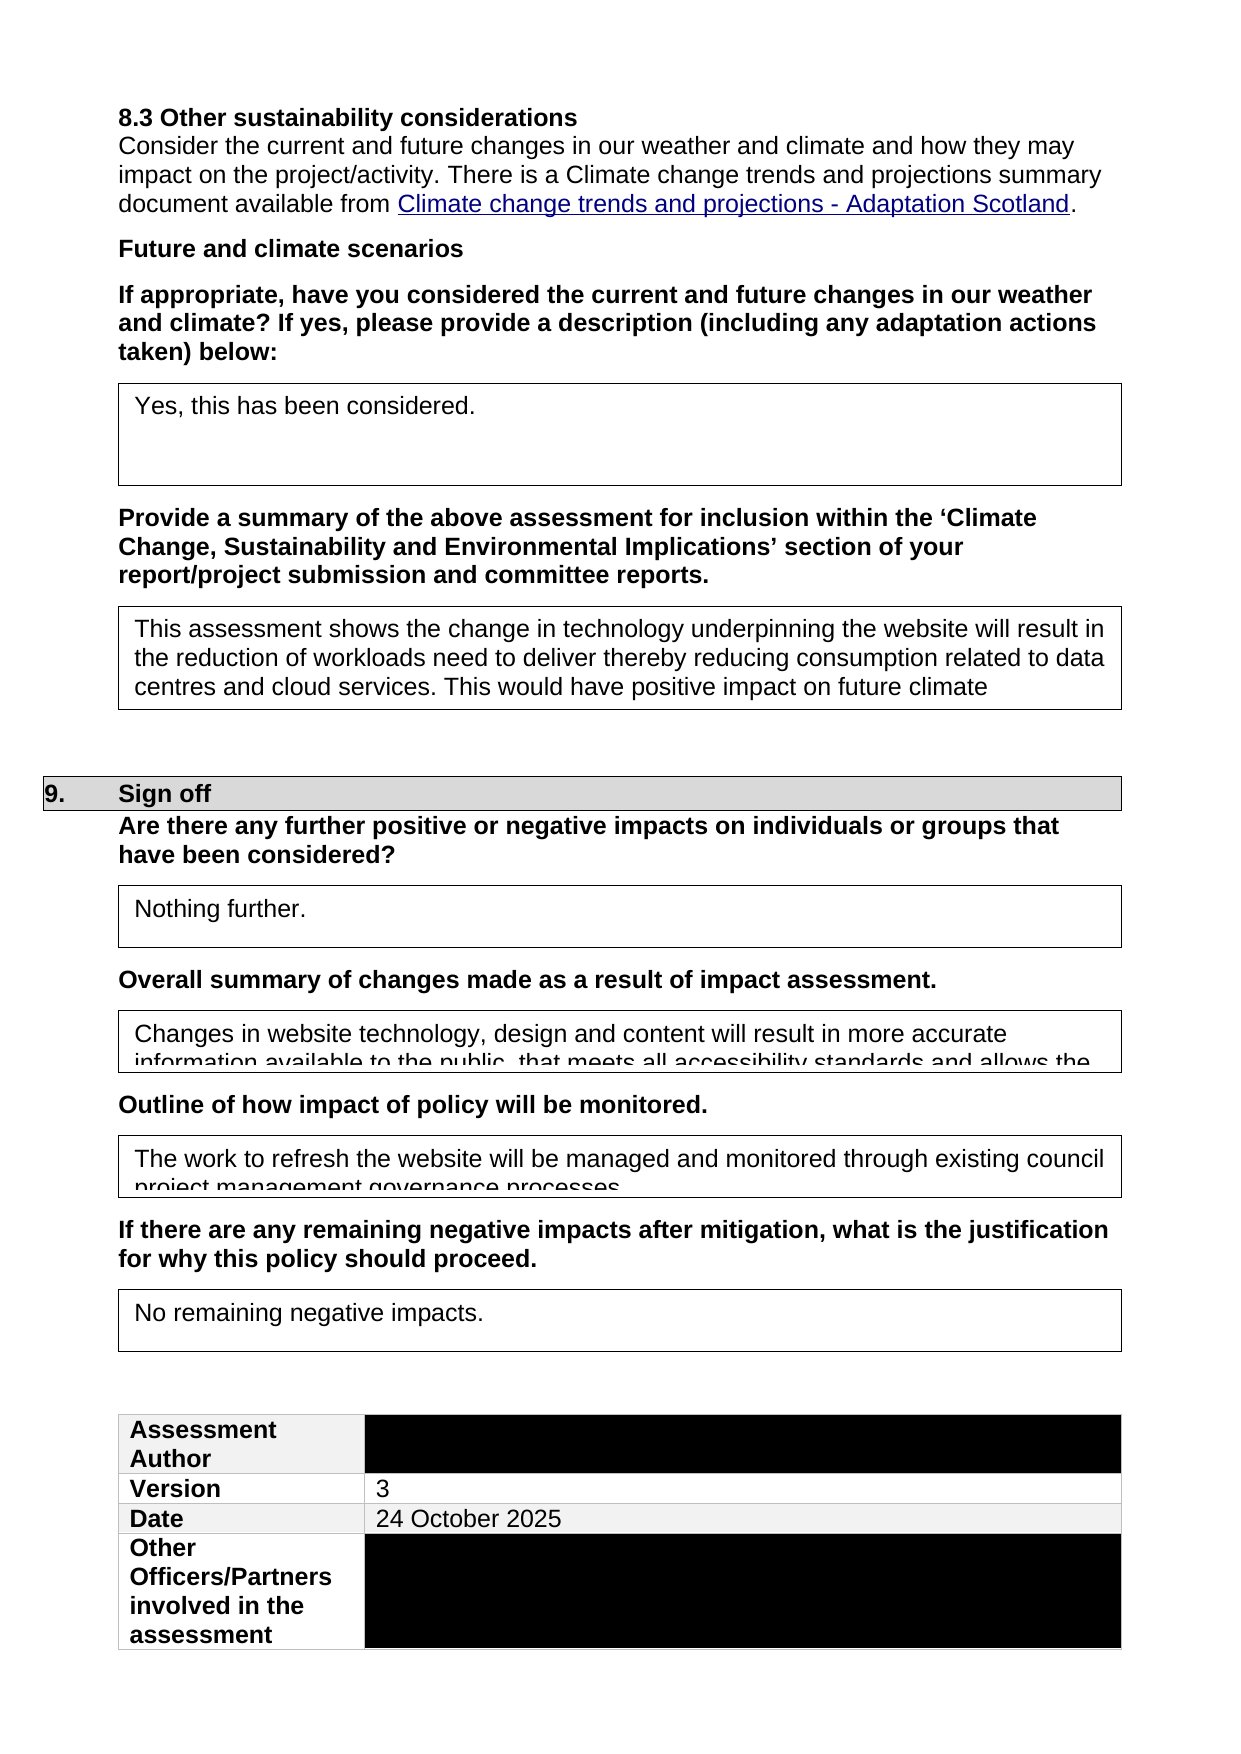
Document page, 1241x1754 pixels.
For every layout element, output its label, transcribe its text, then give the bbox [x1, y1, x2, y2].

table_header [365, 1415, 1121, 1473]
text No remaining negative impacts. [134, 1298, 1106, 1326]
text Outline of how impact of policy will be monitored. [118, 1090, 1122, 1119]
text Are there any further positive or negative impacts on individuals or groups that have been considered? [118, 811, 1122, 868]
table_header Assessment Author [119, 1415, 364, 1473]
text Future and climate scenarios [118, 234, 1122, 263]
subtitle Sign off [44, 777, 1121, 810]
text Provide a summary of the above assessment for inclusion within the ‘Climate Change, Sustainability and Environmental Implications’ section of your report/project submission and committee reports. [118, 503, 1095, 589]
text The work to refresh the website will be managed and monitored through existing council project management governance processes. [134, 1144, 1106, 1190]
table_cell Version [119, 1474, 364, 1503]
subtitle 8.3 Other sustainability considerations [118, 103, 1122, 131]
text Nothing further. [134, 894, 1106, 922]
text Yes, this has been considered. [134, 391, 1106, 420]
text If there are any remaining negative impacts after mitigation, what is the justification for why this policy should proceed. [118, 1215, 1122, 1272]
text If appropriate, have you considered the current and future changes in our weather and climate? If yes, please provide a description (including any adaptation actions taken) below: [118, 280, 1122, 366]
text Changes in website technology, design and content will result in more accurate information available to the public, that meets all accessibility standards and allows the public to better understand and access council services. [134, 1019, 1106, 1065]
text Overall summary of changes made as a result of impact assessment. [118, 965, 1122, 993]
table_cell 3 [365, 1474, 1121, 1503]
table_cell Other Officers/Partners involved in the assessment [119, 1534, 364, 1648]
table_cell 24 October 2025 [365, 1504, 1121, 1532]
table_cell [365, 1534, 1121, 1648]
text Consider the current and future changes in our weather and climate and how they may impact on the project/activity. There is a Climate change trends and projections summary document available from Climate change trends and projections - Adaptation Scotland. [118, 131, 1122, 218]
table_cell Date [119, 1504, 364, 1532]
text This assessment shows the change in technology underpinning the website will result in the reduction of workloads need to deliver thereby reducing consumption related to data centres and cloud services. This would have positive impact on future climate scenarios. [134, 614, 1106, 701]
